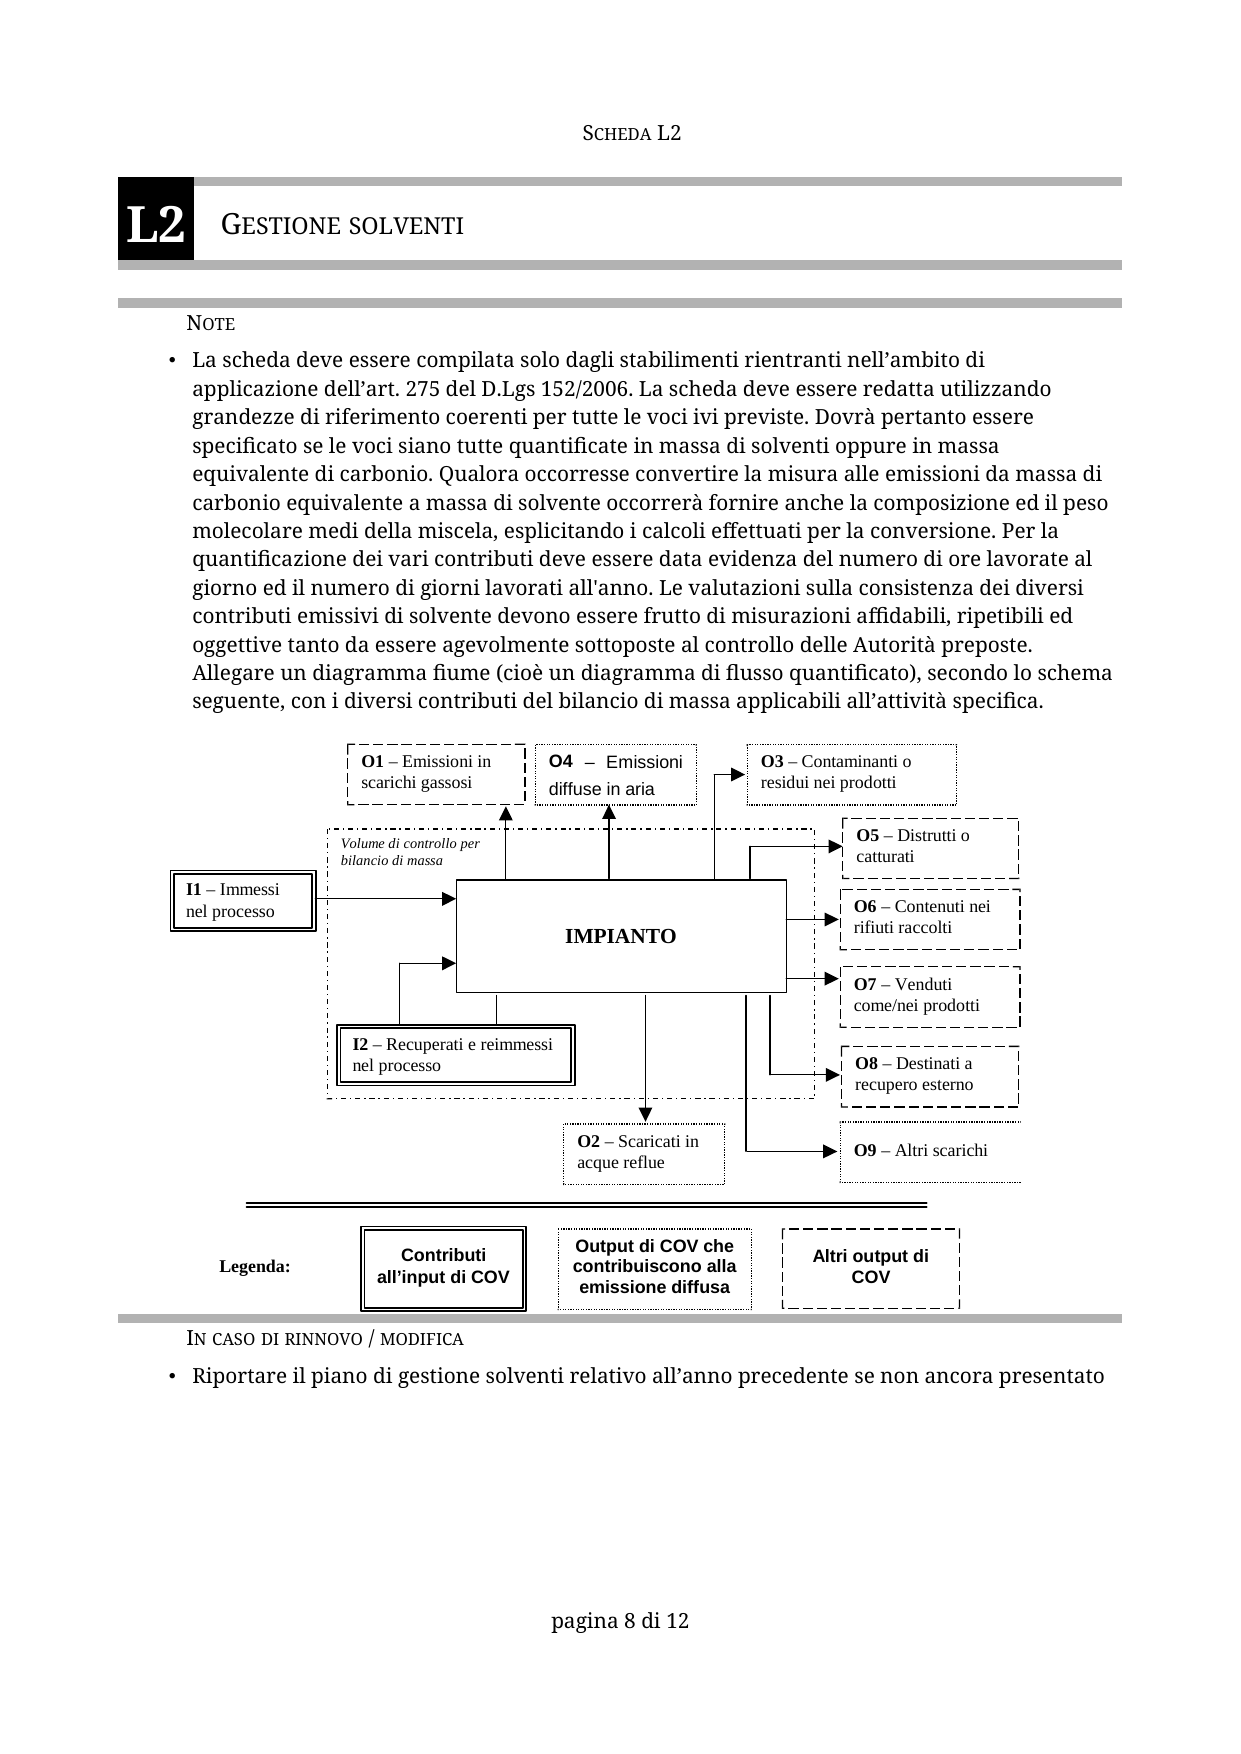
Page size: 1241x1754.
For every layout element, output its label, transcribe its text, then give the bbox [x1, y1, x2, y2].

table_cell La scheda deve essere compilata solo dagli stabilimenti rientranti nell’ambito di applicazione dell’art. 275 del D.Lgs 152/2006. La scheda deve essere redatta utilizzando grandezze di riferimento coerenti per tutte le voci ivi previste. Dovrà pertanto essere specificato se le voci siano tutte quantificate in massa di solventi oppure in massa equivalente di carbonio. Qualora occorresse convertire la misura alle emissioni da massa di carbonio equivalente a massa di solvente occorrerà fornire anche la composizione ed il peso molecolare medi della miscela, esplicitando i calcoli effettuati per la conversione. Per la quantificazione dei vari contributi deve essere data evidenza del numero di ore lavorate al giorno ed il numero di giorni lavorati all'anno. Le valutazioni sulla consistenza dei diversi contributi emissivi di solvente devono essere frutto di misurazioni affidabili, ripetibili ed oggettive tanto da essere agevolmente sottoposte al controllo delle Autorità preposte. Allegare un diagramma fiume (cioè un diagramma di flusso quantificato), secondo lo schema seguente, con i diversi contributi del bilancio di massa applicabili all’attività specifica. [155, 336, 1122, 1314]
table_cell [118, 1323, 155, 1389]
table_header [118, 308, 155, 1314]
table_header Gestione solventi [194, 186, 1122, 260]
table_header Note [155, 308, 1122, 336]
table_cell Riportare il piano di gestione solventi relativo all’anno precedente se non ancora presentato [155, 1352, 1122, 1389]
table_header L2 [118, 177, 194, 260]
table_cell In caso di rinnovo / modifica [155, 1323, 1122, 1352]
